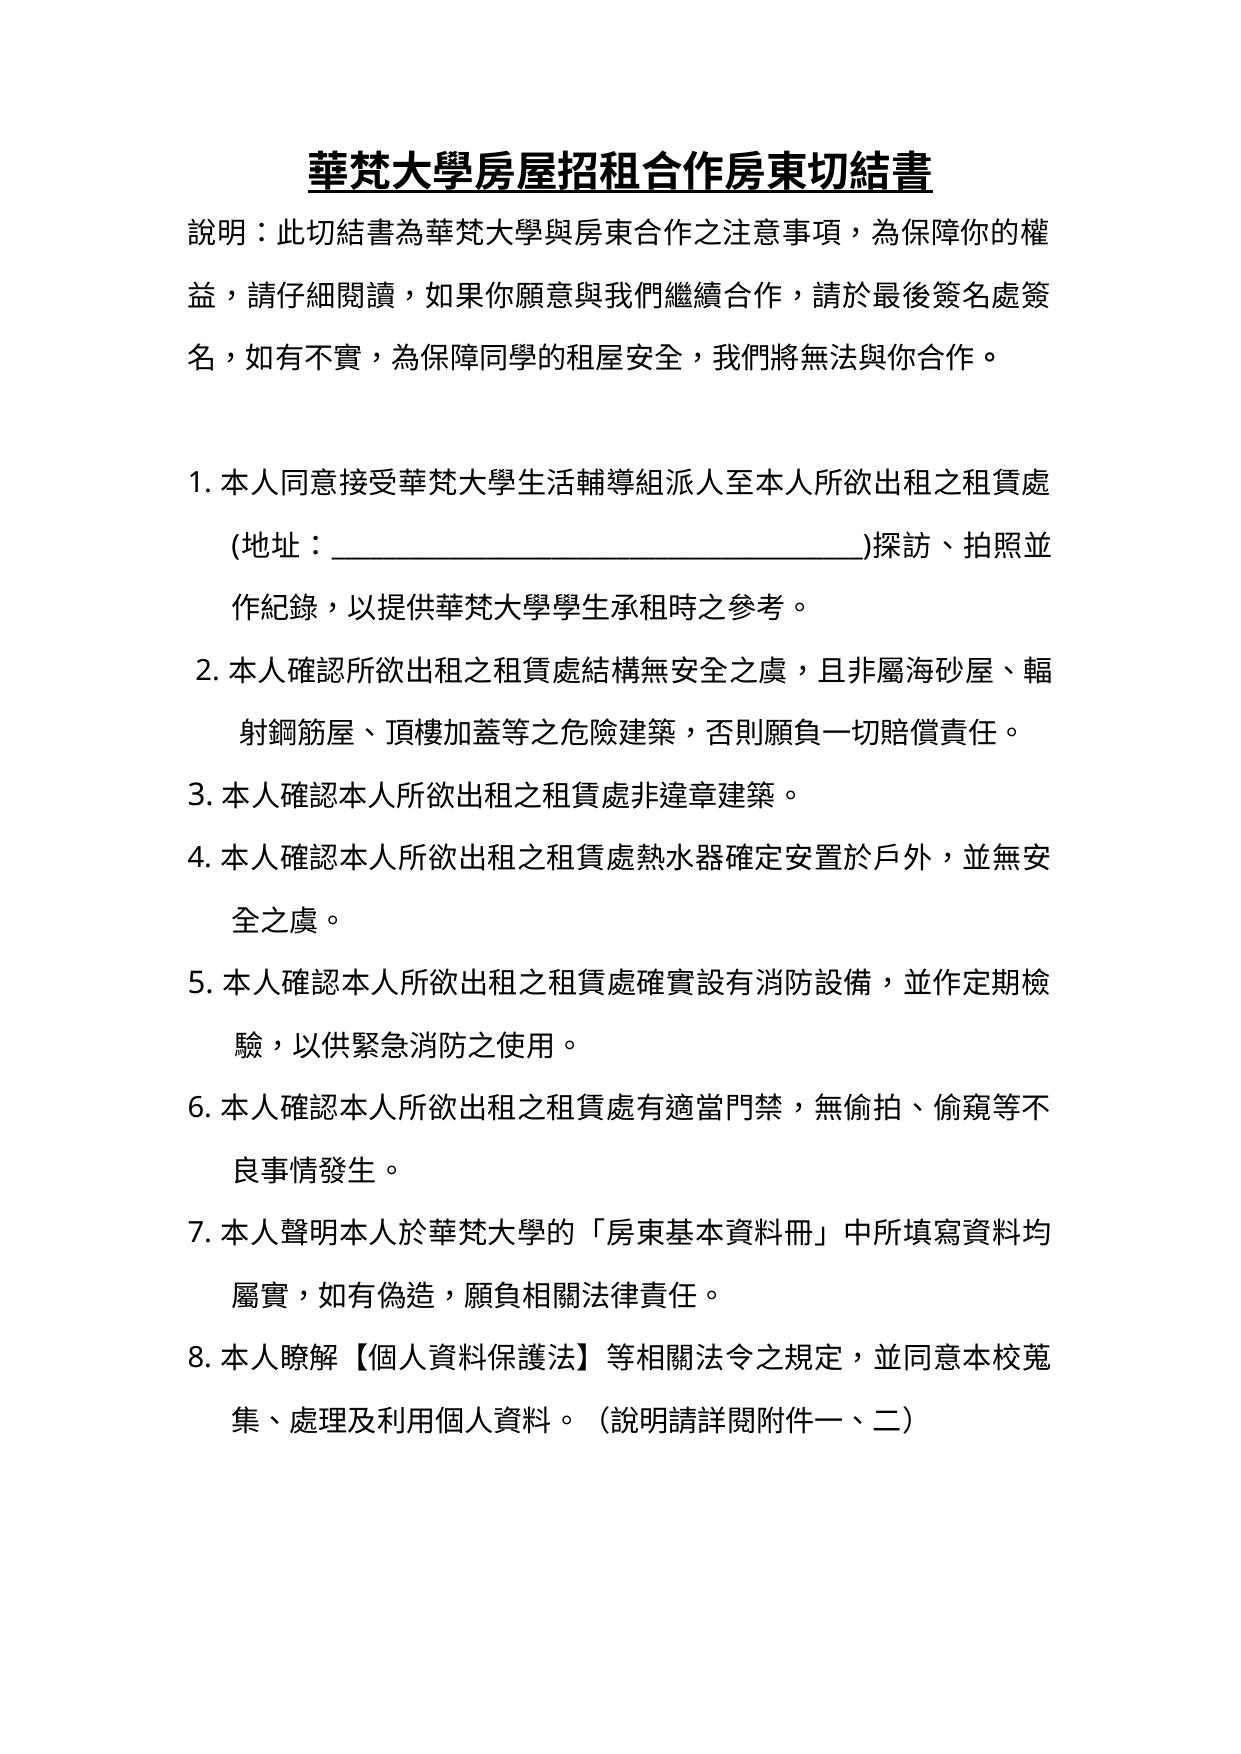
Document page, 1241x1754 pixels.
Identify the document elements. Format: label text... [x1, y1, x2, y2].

text 華梵大學房屋招租合作房東切結書 [187, 127, 1053, 189]
text 3. 本人確認本人所欲出租之租賃處非違章建築。 [187, 752, 1053, 814]
text 說明：此切結書為華梵大學與房東合作之注意事項，為保障你的權益，請仔細閱讀，如果你願意與我們繼續合作，請於最後簽名處簽名，如有不實，為保障同學的租屋安全，我們將無法與你合作。 [187, 189, 1053, 377]
text 7. 本人聲明本人於華梵大學的「房東基本資料冊」中所填寫資料均屬實，如有偽造，願負相關法律責任。 [187, 1189, 1053, 1314]
text 8. 本人瞭解【個人資料保護法】等相關法令之規定，並同意本校蒐集、處理及利用個人資料。（說明請詳閱附件一、二） [187, 1314, 1053, 1439]
text 5. 本人確認本人所欲出租之租賃處確實設有消防設備，並作定期檢驗，以供緊急消防之使用。 [187, 939, 1053, 1064]
text 2. 本人確認所欲出租之租賃處結構無安全之虞，且非屬海砂屋、輻射鋼筋屋、頂樓加蓋等之危險建築，否則願負一切賠償責任。 [195, 627, 1053, 752]
text 6. 本人確認本人所欲出租之租賃處有適當門禁，無偷拍、偷窺等不良事情發生。 [187, 1064, 1053, 1189]
text 4. 本人確認本人所欲出租之租賃處熱水器確定安置於戶外，並無安全之虞。 [187, 814, 1053, 939]
text 1. 本人同意接受華梵大學生活輔導組派人至本人所欲出租之租賃處(地址：_________________________________________)探訪、拍照並作紀錄，以提供華梵大學學生承租時之參考。 [187, 439, 1053, 627]
